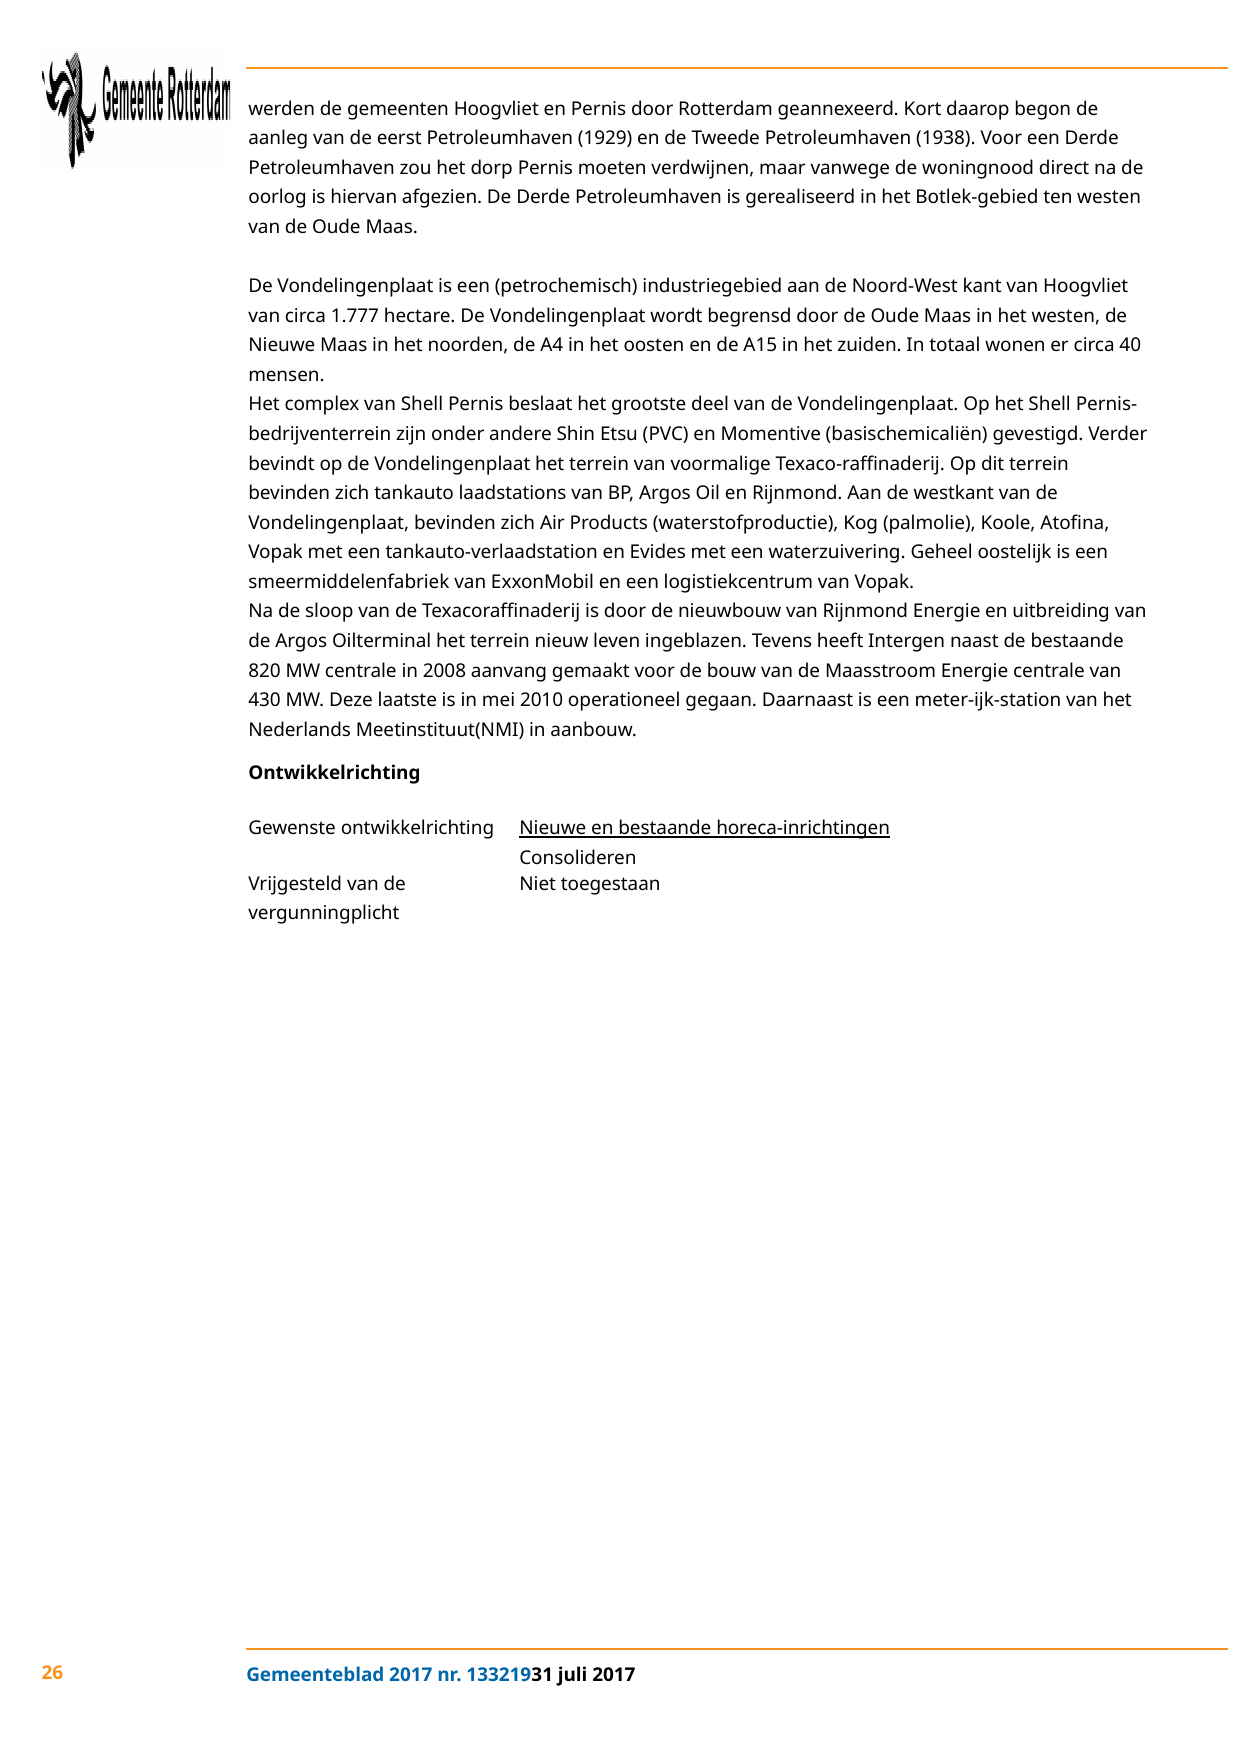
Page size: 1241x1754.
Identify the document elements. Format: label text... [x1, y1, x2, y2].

text werden de gemeenten Hoogvliet en Pernis door Rotterdam geannexeerd. Kort daarop begon de aanleg van de eerst Petroleumhaven (1929) en de Tweede Petroleumhaven (1938). Voor een Derde Petroleumhaven zou het dorp Pernis moeten verdwijnen, maar vanwege de woningnood direct na de oorlog is hiervan afgezien. De Derde Petroleumhaven is gerealiseerd in het Botlek-gebied ten westen van de Oude Maas. [248, 95, 1152, 239]
text Het complex van Shell Pernis beslaat het grootste deel van de Vondelingenplaat. Op het Shell Pernis-bedrijventerrein zijn onder andere Shin Etsu (PVC) en Momentive (basischemicaliën) gevestigd. Verder bevindt op de Vondelingenplaat het terrein van voormalige Texaco-raffinaderij. Op dit terrein bevinden zich tankauto laadstations van BP, Argos Oil en Rijnmond. Aan de westkant van de Vondelingenplaat, bevinden zich Air Products (waterstofproductie), Kog (palmolie), Koole, Atofina, Vopak met een tankauto-verlaadstation en Evides met een waterzuivering. Geheel oostelijk is een smeermiddelenfabriek van ExxonMobil en een logistiekcentrum van Vopak. [248, 391, 1152, 594]
picture [41, 47, 231, 172]
table_header Gewenste ontwikkelrichting [248, 815, 519, 870]
text Na de sloop van de Texacoraffinaderij is door de nieuwbouw van Rijnmond Energie en uitbreiding van de Argos Oilterminal het terrein nieuw leven ingeblazen. Tevens heeft Intergen naast de bestaande 820 MW centrale in 2008 aanvang gemaakt voor de bouw van de Maasstroom Energie centrale van 430 MW. Deze laatste is in mei 2010 operationeel gegaan. Daarnaast is een meter-ijk-station van het Nederlands Meetinstituut(NMI) in aanbouw. [248, 598, 1152, 742]
table_header Nieuwe en bestaande horeca-inrichtingen Consolideren [519, 815, 1152, 870]
text Ontwikkelrichting [248, 759, 1152, 785]
table_cell Vrijgesteld van de vergunningplicht [248, 870, 519, 925]
table_cell Niet toegestaan [519, 870, 1152, 925]
text De Vondelingenplaat is een (petrochemisch) industriegebied aan de Noord-West kant van Hoogvliet van circa 1.777 hectare. De Vondelingenplaat wordt begrensd door de Oude Maas in het westen, de Nieuwe Maas in het noorden, de A4 in het oosten en de A15 in het zuiden. In totaal wonen er circa 40 mensen. [248, 272, 1152, 387]
